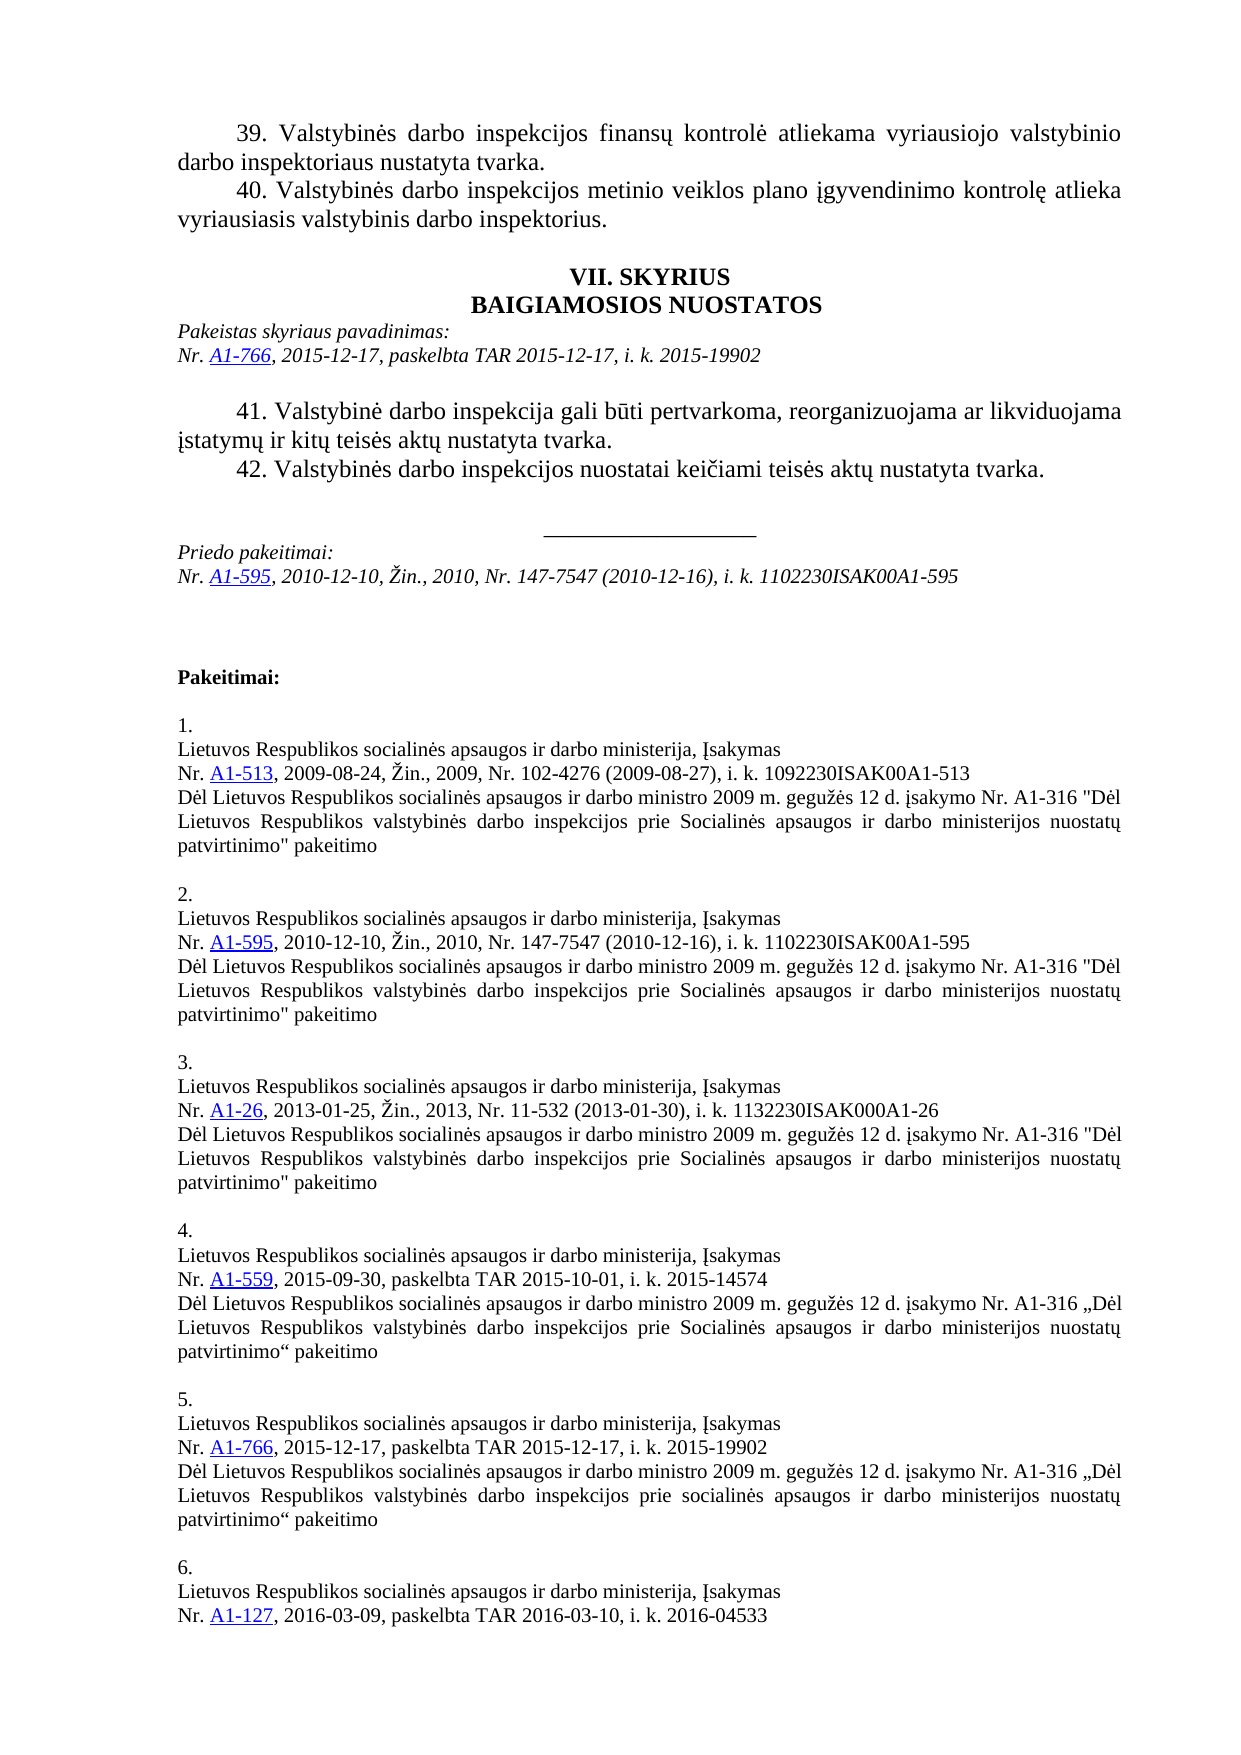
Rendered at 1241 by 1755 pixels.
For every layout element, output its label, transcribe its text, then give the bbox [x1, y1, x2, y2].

text 4. [177, 1218, 1122, 1242]
text 2. [177, 882, 1122, 906]
text 42. Valstybinės darbo inspekcijos nuostatai keičiami teisės aktų nustatyta tvarka. [177, 454, 1122, 482]
text Lietuvos Respublikos socialinės apsaugos ir darbo ministerija, Įsakymas [177, 1579, 1122, 1603]
text Nr. A1-766, 2015-12-17, paskelbta TAR 2015-12-17, i. k. 2015-19902 [177, 1435, 1122, 1459]
text Lietuvos Respublikos socialinės apsaugos ir darbo ministerija, Įsakymas [177, 906, 1122, 930]
text Dėl Lietuvos Respublikos socialinės apsaugos ir darbo ministro 2009 m. gegužės 12 d. įsakymo Nr. A1-316 "Dėl Lietuvos Respublikos valstybinės darbo inspekcijos prie Socialinės apsaugos ir darbo ministerijos nuostatų patvirtinimo" pakeitimo [177, 954, 1122, 1026]
text Dėl Lietuvos Respublikos socialinės apsaugos ir darbo ministro 2009 m. gegužės 12 d. įsakymo Nr. A1-316 "Dėl Lietuvos Respublikos valstybinės darbo inspekcijos prie Socialinės apsaugos ir darbo ministerijos nuostatų patvirtinimo" pakeitimo [177, 785, 1122, 857]
text Pakeistas skyriaus pavadinimas: [177, 319, 1122, 343]
text BAIGIAMOSIOS NUOSTATOS [177, 291, 1122, 319]
text 6. [177, 1555, 1122, 1579]
text _________________ [177, 511, 1122, 540]
text 1. [177, 713, 1122, 737]
text Dėl Lietuvos Respublikos socialinės apsaugos ir darbo ministro 2009 m. gegužės 12 d. įsakymo Nr. A1-316 „Dėl Lietuvos Respublikos valstybinės darbo inspekcijos prie Socialinės apsaugos ir darbo ministerijos nuostatų patvirtinimo“ pakeitimo [177, 1291, 1122, 1363]
text Dėl Lietuvos Respublikos socialinės apsaugos ir darbo ministro 2009 m. gegužės 12 d. įsakymo Nr. A1-316 "Dėl Lietuvos Respublikos valstybinės darbo inspekcijos prie Socialinės apsaugos ir darbo ministerijos nuostatų patvirtinimo" pakeitimo [177, 1122, 1122, 1194]
text Lietuvos Respublikos socialinės apsaugos ir darbo ministerija, Įsakymas [177, 1074, 1122, 1098]
text VII. skyrius [177, 262, 1122, 291]
text 3. [177, 1050, 1122, 1074]
text Nr. A1-595, 2010-12-10, Žin., 2010, Nr. 147-7547 (2010-12-16), i. k. 1102230ISAK00A1-595 [177, 930, 1122, 954]
text Nr. A1-127, 2016-03-09, paskelbta TAR 2016-03-10, i. k. 2016-04533 [177, 1603, 1122, 1627]
text Pakeitimai: [177, 665, 1122, 689]
text Priedo pakeitimai: [177, 540, 1122, 564]
text 40. Valstybinės darbo inspekcijos metinio veiklos plano įgyvendinimo kontrolę atlieka vyriausiasis valstybinis darbo inspektorius. [177, 176, 1122, 233]
text Nr. A1-595, 2010-12-10, Žin., 2010, Nr. 147-7547 (2010-12-16), i. k. 1102230ISAK00A1-595 [177, 564, 1122, 588]
text 41. Valstybinė darbo inspekcija gali būti pertvarkoma, reorganizuojama ar likviduojama įstatymų ir kitų teisės aktų nustatyta tvarka. [177, 396, 1122, 454]
text 5. [177, 1387, 1122, 1411]
text Nr. A1-26, 2013-01-25, Žin., 2013, Nr. 11-532 (2013-01-30), i. k. 1132230ISAK000A1-26 [177, 1098, 1122, 1122]
text Nr. A1-513, 2009-08-24, Žin., 2009, Nr. 102-4276 (2009-08-27), i. k. 1092230ISAK00A1-513 [177, 761, 1122, 785]
text Dėl Lietuvos Respublikos socialinės apsaugos ir darbo ministro 2009 m. gegužės 12 d. įsakymo Nr. A1-316 „Dėl Lietuvos Respublikos valstybinės darbo inspekcijos prie socialinės apsaugos ir darbo ministerijos nuostatų patvirtinimo“ pakeitimo [177, 1459, 1122, 1531]
text Lietuvos Respublikos socialinės apsaugos ir darbo ministerija, Įsakymas [177, 737, 1122, 761]
text Lietuvos Respublikos socialinės apsaugos ir darbo ministerija, Įsakymas [177, 1411, 1122, 1435]
text Nr. A1-559, 2015-09-30, paskelbta TAR 2015-10-01, i. k. 2015-14574 [177, 1267, 1122, 1291]
text 39. Valstybinės darbo inspekcijos finansų kontrolė atliekama vyriausiojo valstybinio darbo inspektoriaus nustatyta tvarka. [177, 118, 1122, 176]
text Nr. A1-766, 2015-12-17, paskelbta TAR 2015-12-17, i. k. 2015-19902 [177, 343, 1122, 367]
text Lietuvos Respublikos socialinės apsaugos ir darbo ministerija, Įsakymas [177, 1242, 1122, 1267]
